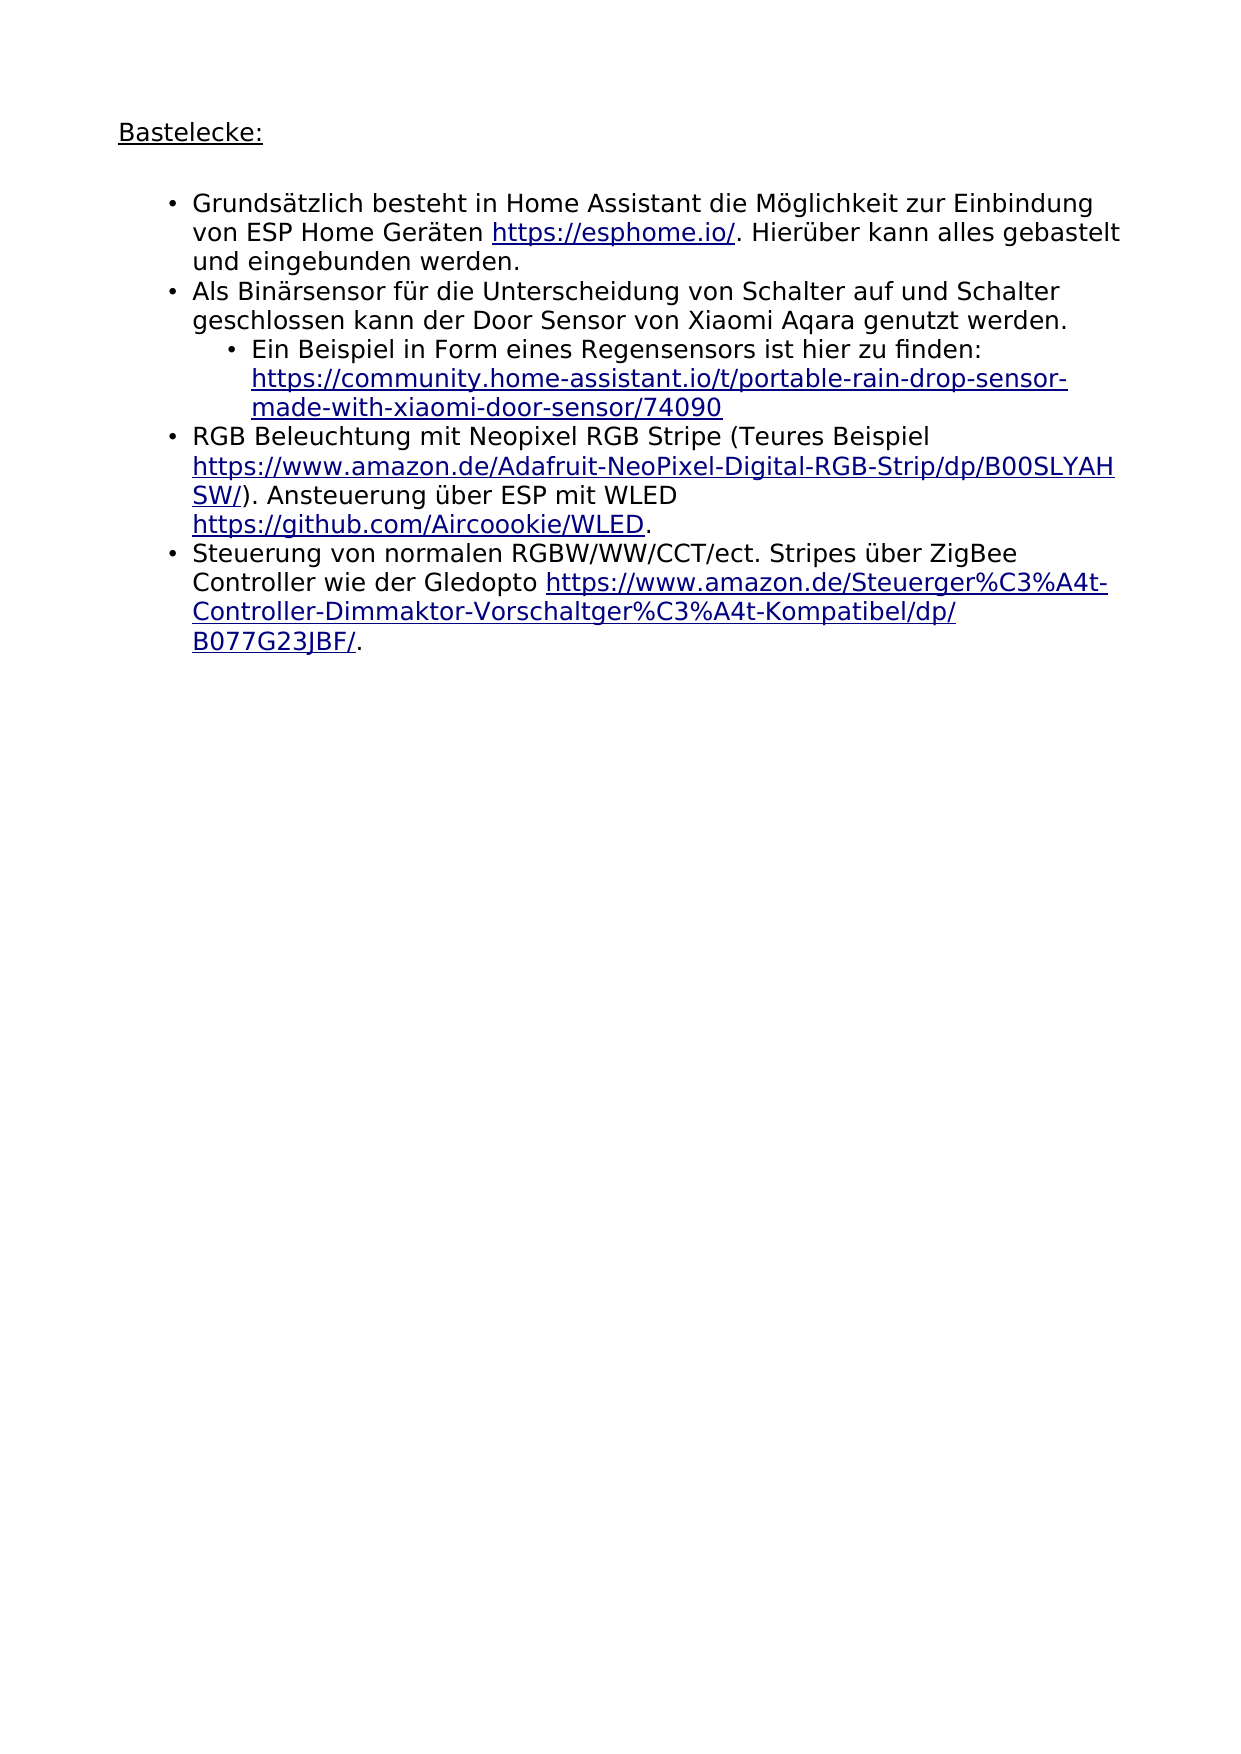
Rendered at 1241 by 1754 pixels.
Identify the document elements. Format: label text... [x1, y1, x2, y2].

list Ein Beispiel in Form eines Regensensors ist hier zu finden: https://community.home-assistant.io/t/portable-rain-drop-sensor-made-with-xiaomi-door-sensor/74090 [236, 335, 1122, 423]
list RGB Beleuchtung mit Neopixel RGB Stripe (Teures Beispiel https://www.amazon.de/Adafruit-NeoPixel-Digital-RGB-Strip/dp/B00SLYAHSW/). Ansteuerung über ESP mit WLED https://github.com/Aircoookie/WLED. [177, 423, 1122, 539]
list Steuerung von normalen RGBW/WW/CCT/ect. Stripes über ZigBee Controller wie der Gledopto https://www.amazon.de/Steuerger%C3%A4t-Controller-Dimmaktor-Vorschaltger%C3%A4t-Kompatibel/dp/B077G23JBF/. [177, 539, 1122, 656]
list Grundsätzlich besteht in Home Assistant die Möglichkeit zur Einbindung von ESP Home Geräten https://esphome.io/. Hierüber kann alles gebastelt und eingebunden werden. [177, 189, 1122, 277]
text Bastelecke: [118, 118, 1122, 147]
list Als Binärsensor für die Unterscheidung von Schalter auf und Schalter geschlossen kann der Door Sensor von Xiaomi Aqara genutzt werden. [177, 277, 1122, 335]
